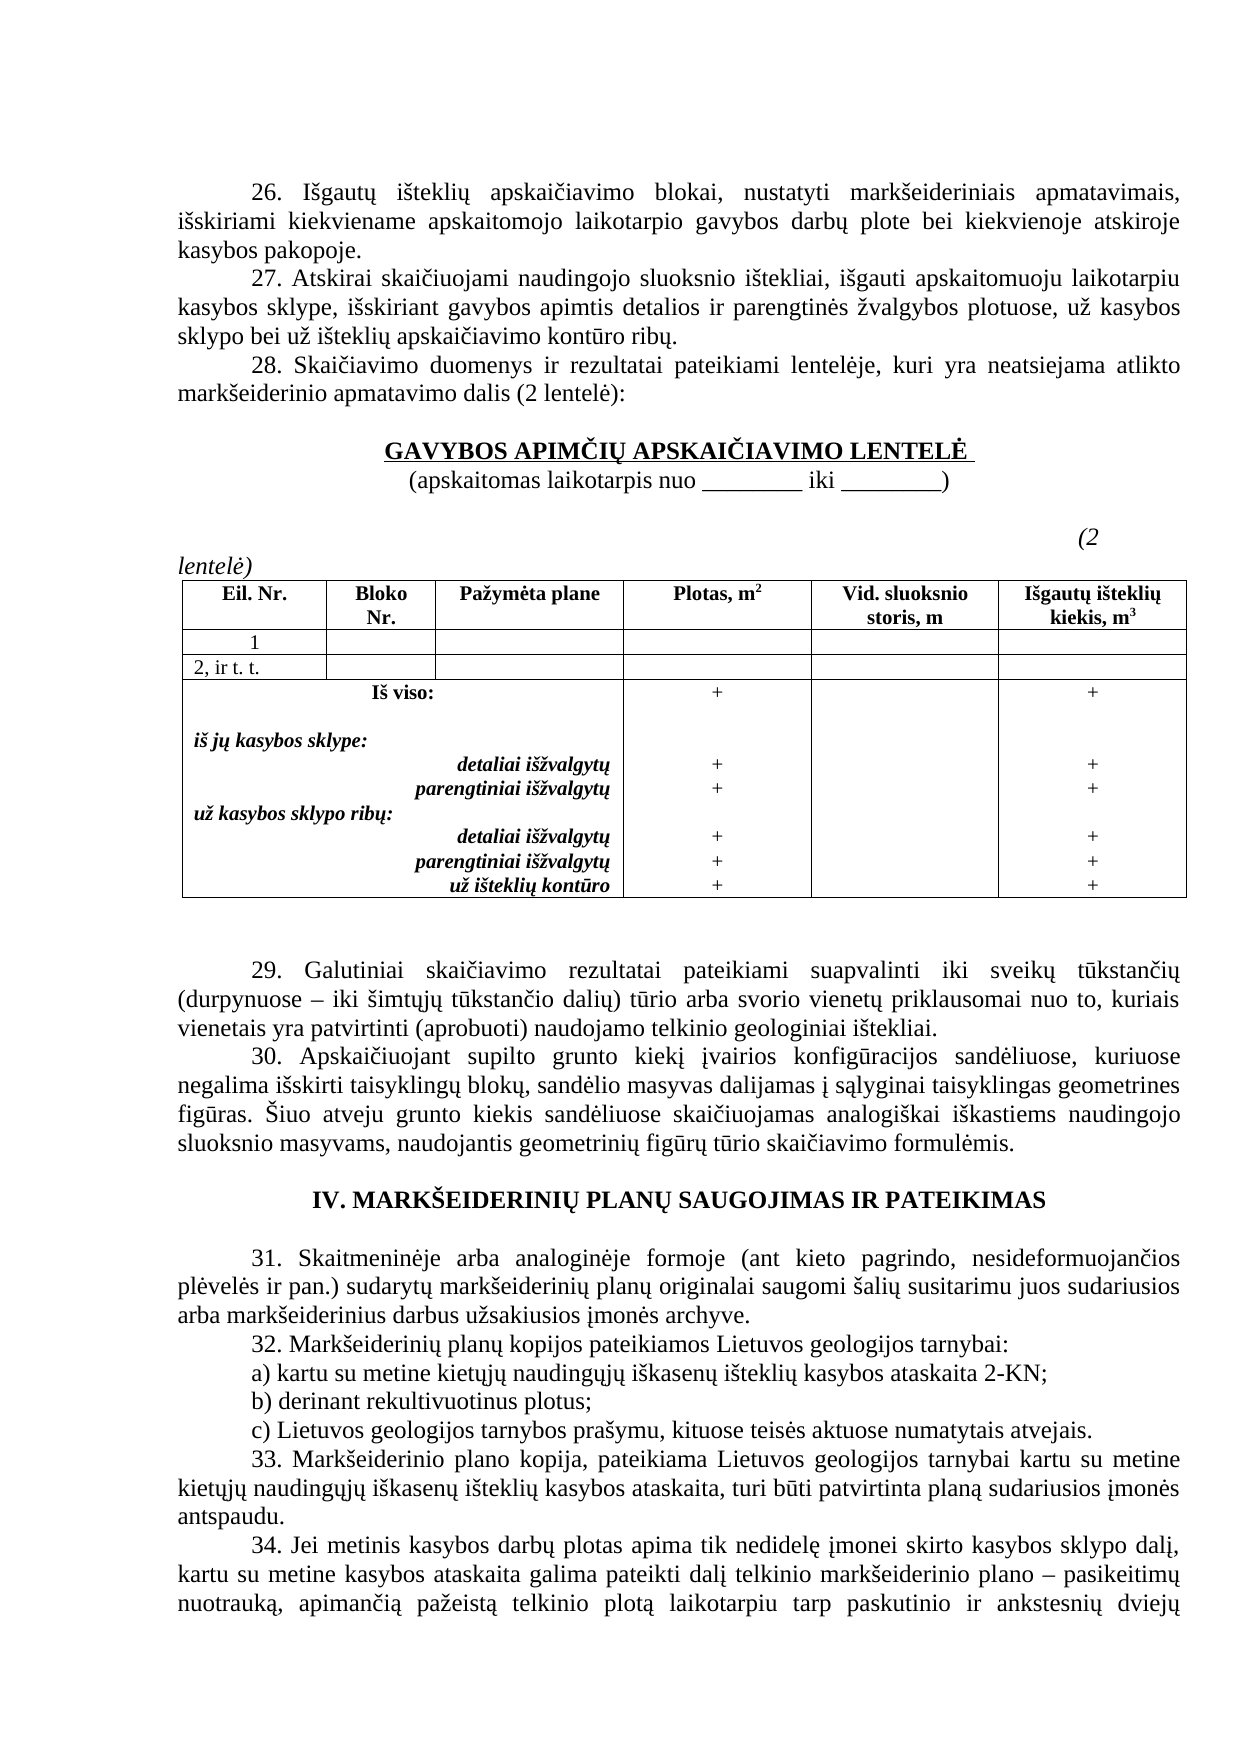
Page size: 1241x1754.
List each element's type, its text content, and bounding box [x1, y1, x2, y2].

table_cell [624, 630, 811, 654]
table_cell [999, 800, 1186, 824]
table_cell Iš viso: [183, 680, 623, 704]
text IV. MARKŠEIDERINIŲ PLANŲ SAUGOJIMAS IR PATEIKIMAS [177, 1185, 1181, 1214]
table_cell [624, 655, 811, 679]
table_cell [999, 630, 1186, 654]
table_cell už išteklių kontūro [183, 873, 623, 897]
table_cell [624, 704, 811, 728]
text 30. Apskaičiuojant supilto grunto kiekį įvairios konfigūracijos sandėliuose, kuriuose negalima išskirti taisyklingų blokų, sandėlio masyvas dalijamas į sąlyginai taisyklingas geometrines figūras. Šiuo atveju grunto kiekis sandėliuose skaičiuojamas analogiškai iškastiems naudingojo sluoksnio masyvams, naudojantis geometrinių figūrų tūrio skaičiavimo formulėmis. [177, 1041, 1181, 1156]
table_cell [624, 728, 811, 752]
table_cell + [999, 680, 1186, 704]
table_header Plotas, m2 [624, 581, 811, 629]
table_cell [812, 752, 998, 776]
table_cell [812, 873, 998, 897]
table_cell [812, 655, 998, 679]
table_cell [436, 655, 623, 679]
table_cell + [624, 776, 811, 800]
table_cell + [624, 825, 811, 848]
table_cell parengtiniai išžvalgytų [183, 849, 623, 873]
table_cell 2, ir t. t. [183, 655, 326, 679]
text a) kartu su metine kietųjų naudingųjų iškasenų išteklių kasybos ataskaita 2-KN; [177, 1358, 1181, 1386]
table_cell [436, 630, 623, 654]
text 28. Skaičiavimo duomenys ir rezultatai pateikiami lentelėje, kuri yra neatsiejama atlikto markšeiderinio apmatavimo dalis (2 lentelė): [177, 350, 1181, 407]
text 26. Išgautų išteklių apskaičiavimo blokai, nustatyti markšeideriniais apmatavimais, išskiriami kiekviename apskaitomojo laikotarpio gavybos darbų plote bei kiekvienoje atskiroje kasybos pakopoje. [177, 177, 1181, 263]
table_cell + [999, 873, 1186, 897]
table_cell [999, 728, 1186, 752]
table_cell [812, 849, 998, 873]
table_cell [812, 825, 998, 848]
table_cell + [999, 849, 1186, 873]
table_cell + [624, 849, 811, 873]
table_cell + [624, 680, 811, 704]
table_cell detaliai išžvalgytų [183, 825, 623, 848]
table_cell [812, 630, 998, 654]
text (2 lentelė) [177, 522, 1181, 580]
table_cell [327, 630, 435, 654]
table_header Pažymėta plane [436, 581, 623, 629]
table_header Bloko Nr. [327, 581, 435, 629]
table_cell [812, 704, 998, 728]
text 32. Markšeiderinių planų kopijos pateikiamos Lietuvos geologijos tarnybai: [177, 1329, 1181, 1358]
table_cell [624, 800, 811, 824]
text (apskaitomas laikotarpis nuo ________ iki ________) [177, 465, 1181, 493]
table_cell [999, 704, 1186, 728]
table_cell [812, 776, 998, 800]
table_header Eil. Nr. [183, 581, 326, 629]
text GAVYBOS APIMČIŲ APSKAIČIAVIMO LENTELĖ [177, 436, 1181, 465]
table_cell + [999, 752, 1186, 776]
text b) derinant rekultivuotinus plotus; [177, 1386, 1181, 1415]
text 33. Markšeiderinio plano kopija, pateikiama Lietuvos geologijos tarnybai kartu su metine kietųjų naudingųjų iškasenų išteklių kasybos ataskaita, turi būti patvirtinta planą sudariusios įmonės antspaudu. [177, 1444, 1181, 1530]
table_cell detaliai išžvalgytų [183, 752, 623, 776]
text 34. Jei metinis kasybos darbų plotas apima tik nedidelę įmonei skirto kasybos sklypo dalį, kartu su metine kasybos ataskaita galima pateikti dalį telkinio markšeiderinio plano – pasikeitimų nuotrauką, apimančią pažeistą telkinio plotą laikotarpiu tarp paskutinio ir ankstesnių dviejų [177, 1530, 1181, 1616]
text 31. Skaitmeninėje arba analoginėje formoje (ant kieto pagrindo, nesideformuojančios plėvelės ir pan.) sudarytų markšeiderinių planų originalai saugomi šalių susitarimu juos sudariusios arba markšeiderinius darbus užsakiusios įmonės archyve. [177, 1243, 1181, 1329]
text c) Lietuvos geologijos tarnybos prašymu, kituose teisės aktuose numatytais atvejais. [177, 1415, 1181, 1444]
table_cell [183, 704, 623, 728]
table_cell [812, 800, 998, 824]
table_cell iš jų kasybos sklype: [183, 728, 623, 752]
table_cell [999, 655, 1186, 679]
table_cell 1 [183, 630, 326, 654]
text 27. Atskirai skaičiuojami naudingojo sluoksnio ištekliai, išgauti apskaitomuoju laikotarpiu kasybos sklype, išskiriant gavybos apimtis detalios ir parengtinės žvalgybos plotuose, už kasybos sklypo bei už išteklių apskaičiavimo kontūro ribų. [177, 263, 1181, 350]
table_cell už kasybos sklypo ribų: [183, 800, 623, 824]
table_cell + [624, 752, 811, 776]
table_cell + [999, 825, 1186, 848]
table_cell [812, 728, 998, 752]
table_header Išgautų išteklių kiekis, m3 [999, 581, 1186, 629]
table_cell [327, 655, 435, 679]
table_cell [812, 680, 998, 704]
table_cell + [624, 873, 811, 897]
table_cell parengtiniai išžvalgytų [183, 776, 623, 800]
text 29. Galutiniai skaičiavimo rezultatai pateikiami suapvalinti iki sveikų tūkstančių (durpynuose – iki šimtųjų tūkstančio dalių) tūrio arba svorio vienetų priklausomai nuo to, kuriais vienetais yra patvirtinti (aprobuoti) naudojamo telkinio geologiniai ištekliai. [177, 955, 1181, 1041]
table_cell + [999, 776, 1186, 800]
table_header Vid. sluoksnio storis, m [812, 581, 998, 629]
